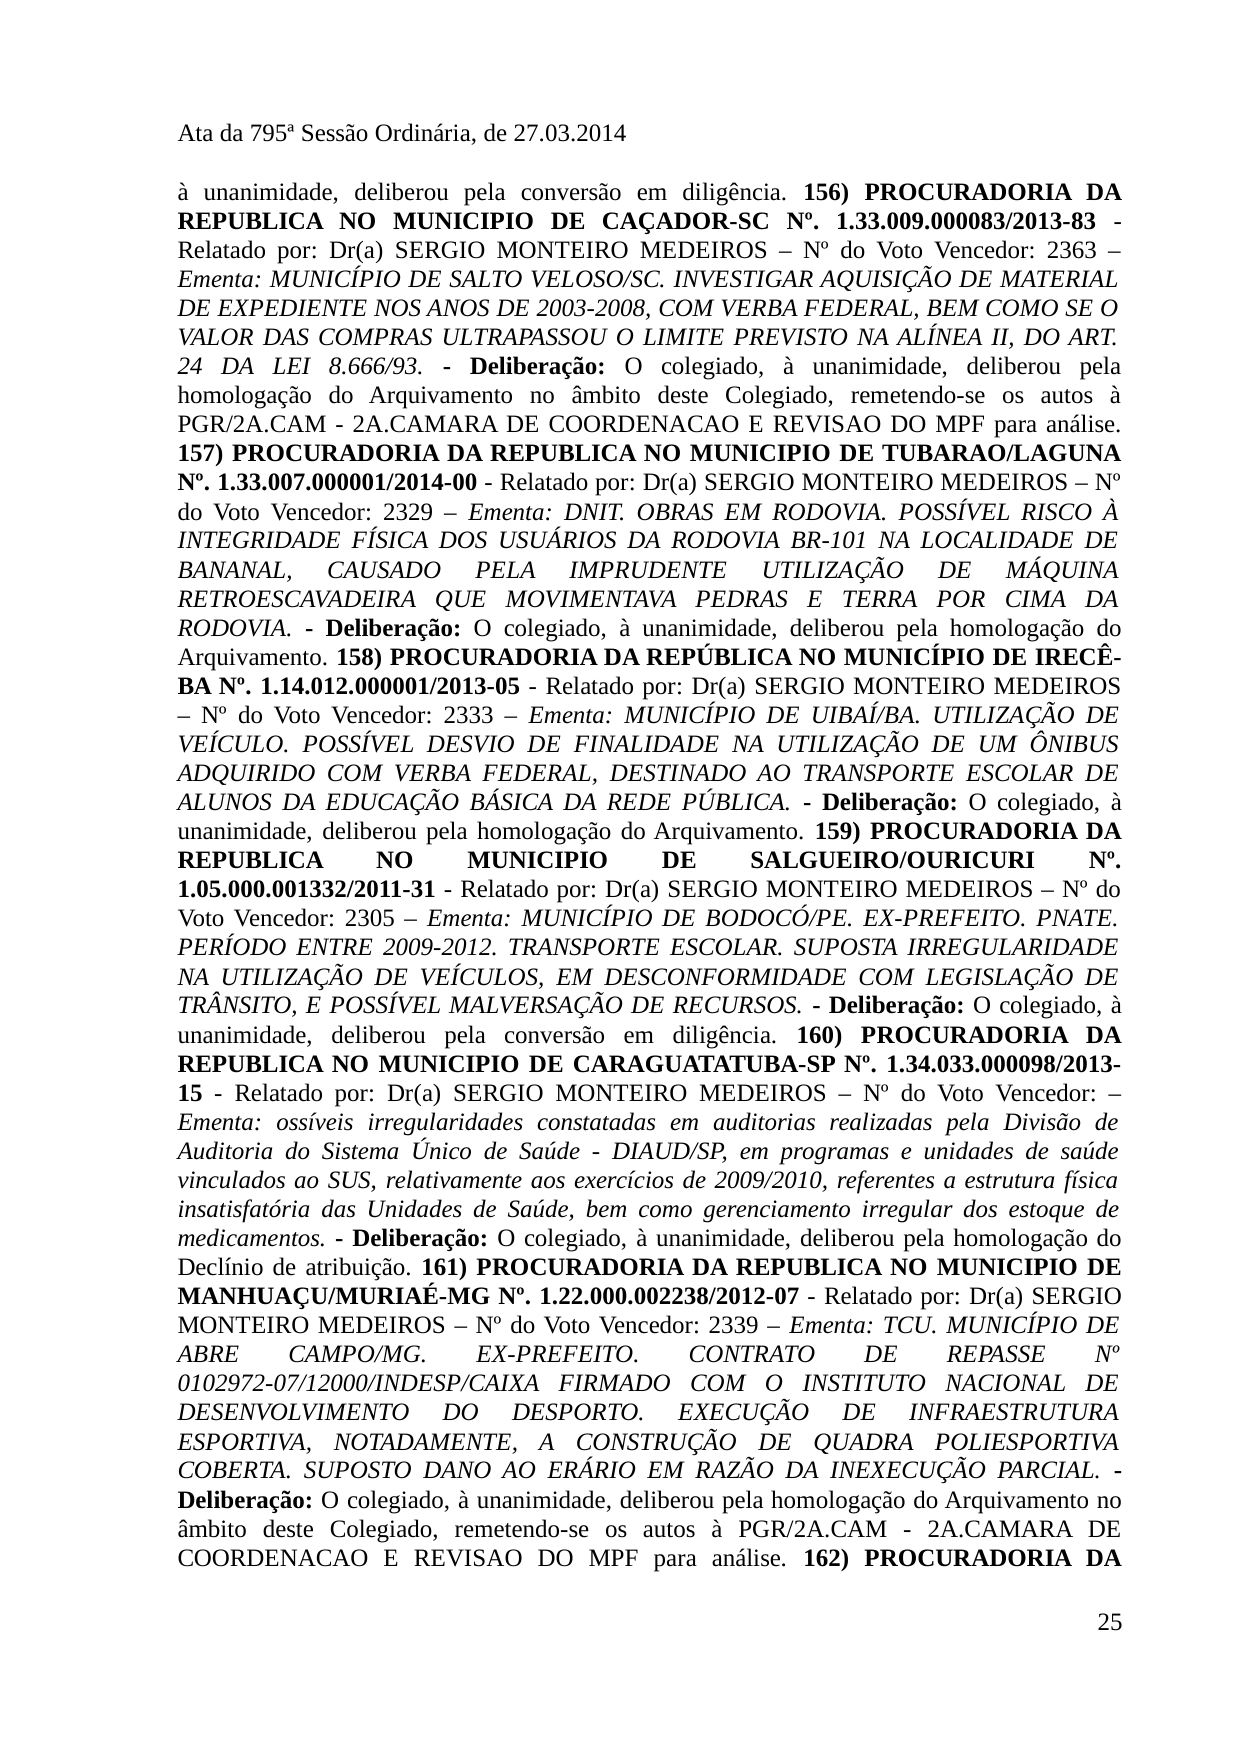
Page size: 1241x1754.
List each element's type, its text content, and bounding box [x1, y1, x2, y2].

text à unanimidade, deliberou pela conversão em diligência. 156) PROCURADORIA DA REPUBLICA NO MUNICIPIO DE CAÇADOR-SC Nº. 1.33.009.000083/2013-83 - Relatado por: Dr(a) SERGIO MONTEIRO MEDEIROS – Nº do Voto Vencedor: 2363 – Ementa: MUNICÍPIO DE SALTO VELOSO/SC. INVESTIGAR AQUISIÇÃO DE MATERIAL DE EXPEDIENTE NOS ANOS DE 2003-2008, COM VERBA FEDERAL, BEM COMO SE O VALOR DAS COMPRAS ULTRAPASSOU O LIMITE PREVISTO NA ALÍNEA II, DO ART. 24 DA LEI 8.666/93. - Deliberação: O colegiado, à unanimidade, deliberou pela homologação do Arquivamento no âmbito deste Colegiado, remetendo-se os autos à PGR/2A.CAM - 2A.CAMARA DE COORDENACAO E REVISAO DO MPF para análise. 157) PROCURADORIA DA REPUBLICA NO MUNICIPIO DE TUBARAO/LAGUNA Nº. 1.33.007.000001/2014-00 - Relatado por: Dr(a) SERGIO MONTEIRO MEDEIROS – Nº do Voto Vencedor: 2329 – Ementa: DNIT. OBRAS EM RODOVIA. POSSÍVEL RISCO À INTEGRIDADE FÍSICA DOS USUÁRIOS DA RODOVIA BR-101 NA LOCALIDADE DE BANANAL, CAUSADO PELA IMPRUDENTE UTILIZAÇÃO DE MÁQUINA RETROESCAVADEIRA QUE MOVIMENTAVA PEDRAS E TERRA POR CIMA DA RODOVIA. - Deliberação: O colegiado, à unanimidade, deliberou pela homologação do Arquivamento. 158) PROCURADORIA DA REPÚBLICA NO MUNICÍPIO DE IRECÊ-BA Nº. 1.14.012.000001/2013-05 - Relatado por: Dr(a) SERGIO MONTEIRO MEDEIROS – Nº do Voto Vencedor: 2333 – Ementa: MUNICÍPIO DE UIBAÍ/BA. UTILIZAÇÃO DE VEÍCULO. POSSÍVEL DESVIO DE FINALIDADE NA UTILIZAÇÃO DE UM ÔNIBUS ADQUIRIDO COM VERBA FEDERAL, DESTINADO AO TRANSPORTE ESCOLAR DE ALUNOS DA EDUCAÇÃO BÁSICA DA REDE PÚBLICA. - Deliberação: O colegiado, à unanimidade, deliberou pela homologação do Arquivamento. 159) PROCURADORIA DA REPUBLICA NO MUNICIPIO DE SALGUEIRO/OURICURI Nº. 1.05.000.001332/2011-31 - Relatado por: Dr(a) SERGIO MONTEIRO MEDEIROS – Nº do Voto Vencedor: 2305 – Ementa: MUNICÍPIO DE BODOCÓ/PE. EX-PREFEITO. PNATE. PERÍODO ENTRE 2009-2012. TRANSPORTE ESCOLAR. SUPOSTA IRREGULARIDADE NA UTILIZAÇÃO DE VEÍCULOS, EM DESCONFORMIDADE COM LEGISLAÇÃO DE TRÂNSITO, E POSSÍVEL MALVERSAÇÃO DE RECURSOS. - Deliberação: O colegiado, à unanimidade, deliberou pela conversão em diligência. 160) PROCURADORIA DA REPUBLICA NO MUNICIPIO DE CARAGUATATUBA-SP Nº. 1.34.033.000098/2013-15 - Relatado por: Dr(a) SERGIO MONTEIRO MEDEIROS – Nº do Voto Vencedor: – Ementa: ossíveis irregularidades constatadas em auditorias realizadas pela Divisão de Auditoria do Sistema Único de Saúde - DIAUD/SP, em programas e unidades de saúde vinculados ao SUS, relativamente aos exercícios de 2009/2010, referentes a estrutura física insatisfatória das Unidades de Saúde, bem como gerenciamento irregular dos estoque de medicamentos. - Deliberação: O colegiado, à unanimidade, deliberou pela homologação do Declínio de atribuição. 161) PROCURADORIA DA REPUBLICA NO MUNICIPIO DE MANHUAÇU/MURIAÉ-MG Nº. 1.22.000.002238/2012-07 - Relatado por: Dr(a) SERGIO MONTEIRO MEDEIROS – Nº do Voto Vencedor: 2339 – Ementa: TCU. MUNICÍPIO DE ABRE CAMPO/MG. EX-PREFEITO. CONTRATO DE REPASSE Nº 0102972-07/12000/INDESP/CAIXA FIRMADO COM O INSTITUTO NACIONAL DE DESENVOLVIMENTO DO DESPORTO. EXECUÇÃO DE INFRAESTRUTURA ESPORTIVA, NOTADAMENTE, A CONSTRUÇÃO DE QUADRA POLIESPORTIVA COBERTA. SUPOSTO DANO AO ERÁRIO EM RAZÃO DA INEXECUÇÃO PARCIAL. - Deliberação: O colegiado, à unanimidade, deliberou pela homologação do Arquivamento no âmbito deste Colegiado, remetendo-se os autos à PGR/2A.CAM - 2A.CAMARA DE COORDENACAO E REVISAO DO MPF para análise. 162) PROCURADORIA DA [177, 177, 1122, 1572]
